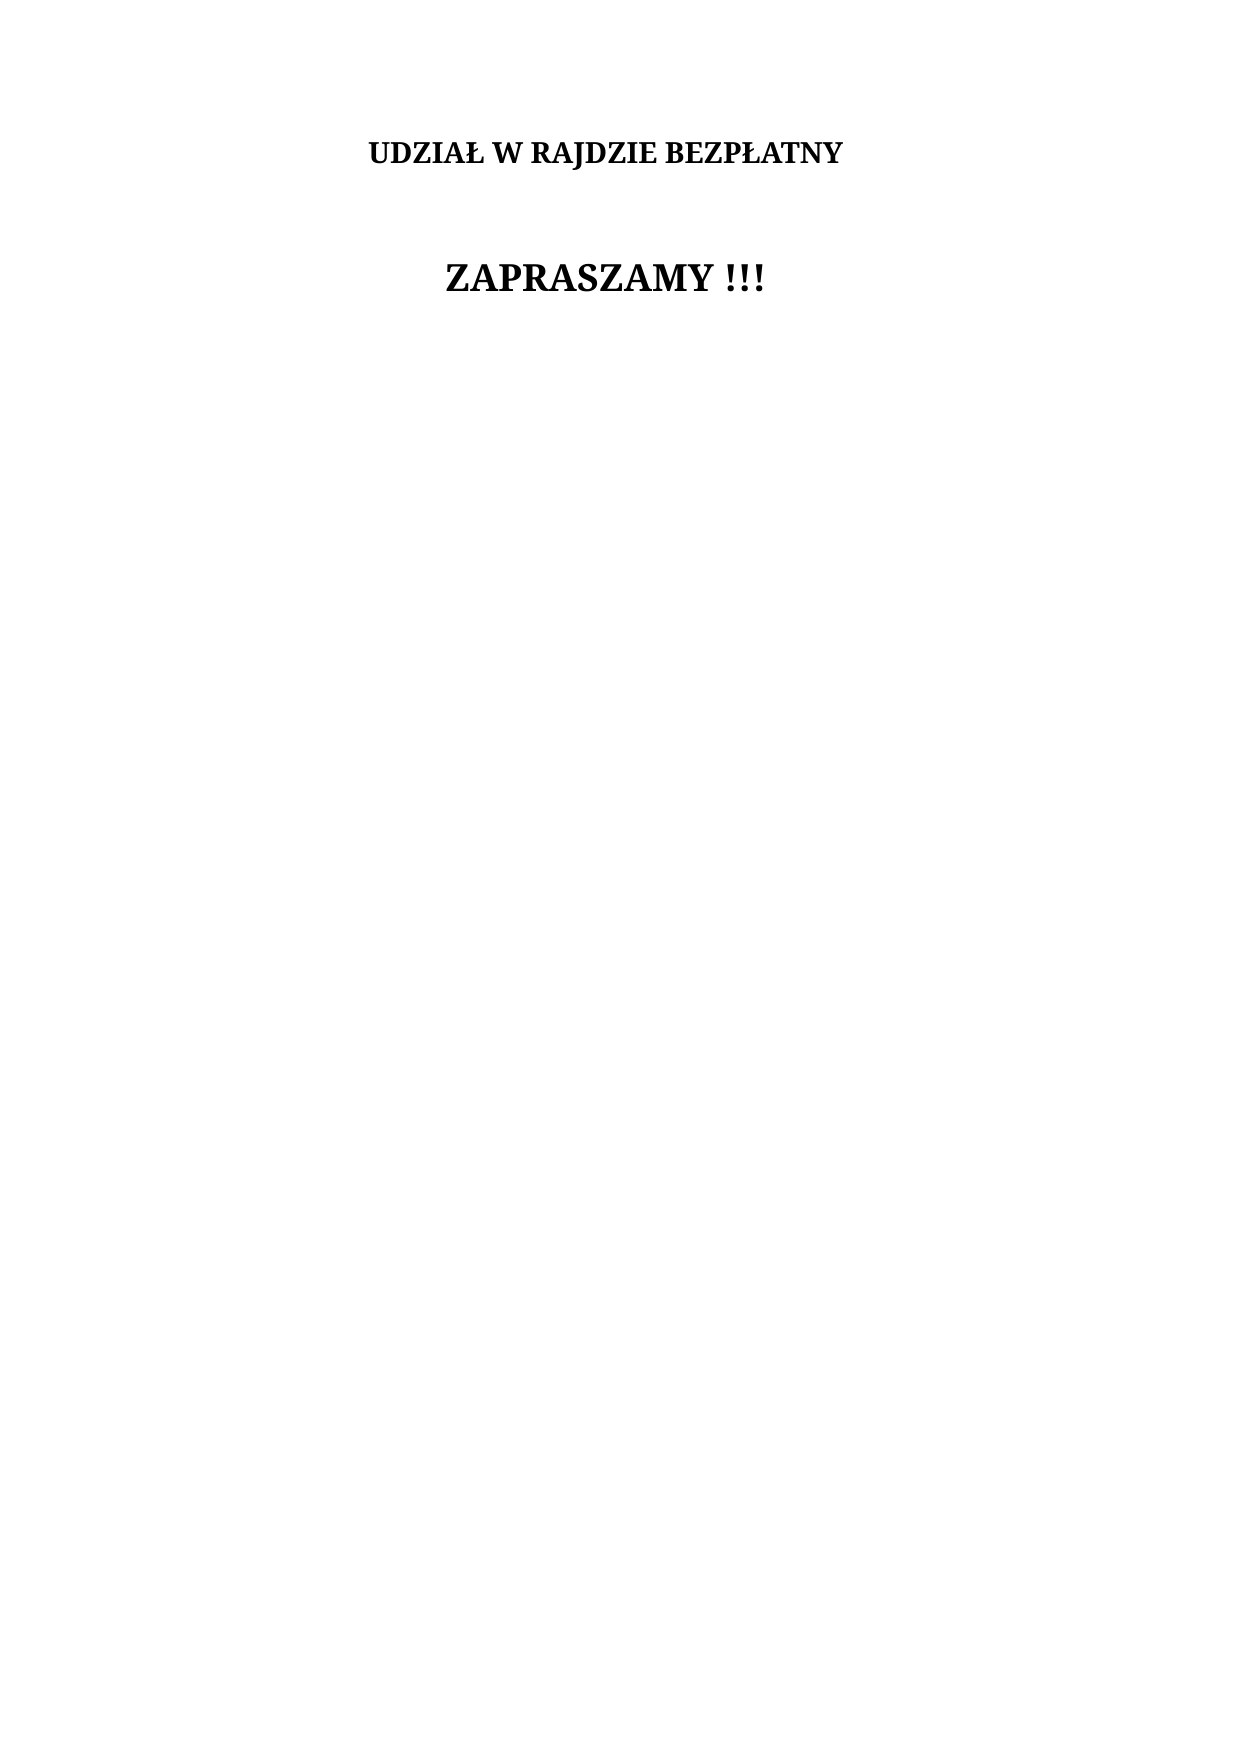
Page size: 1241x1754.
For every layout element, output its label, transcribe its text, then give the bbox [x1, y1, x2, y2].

text UDZIAŁ W RAJDZIE BEZPŁATNY [89, 133, 1123, 172]
text ZAPRASZAMY !!! [89, 252, 1123, 303]
